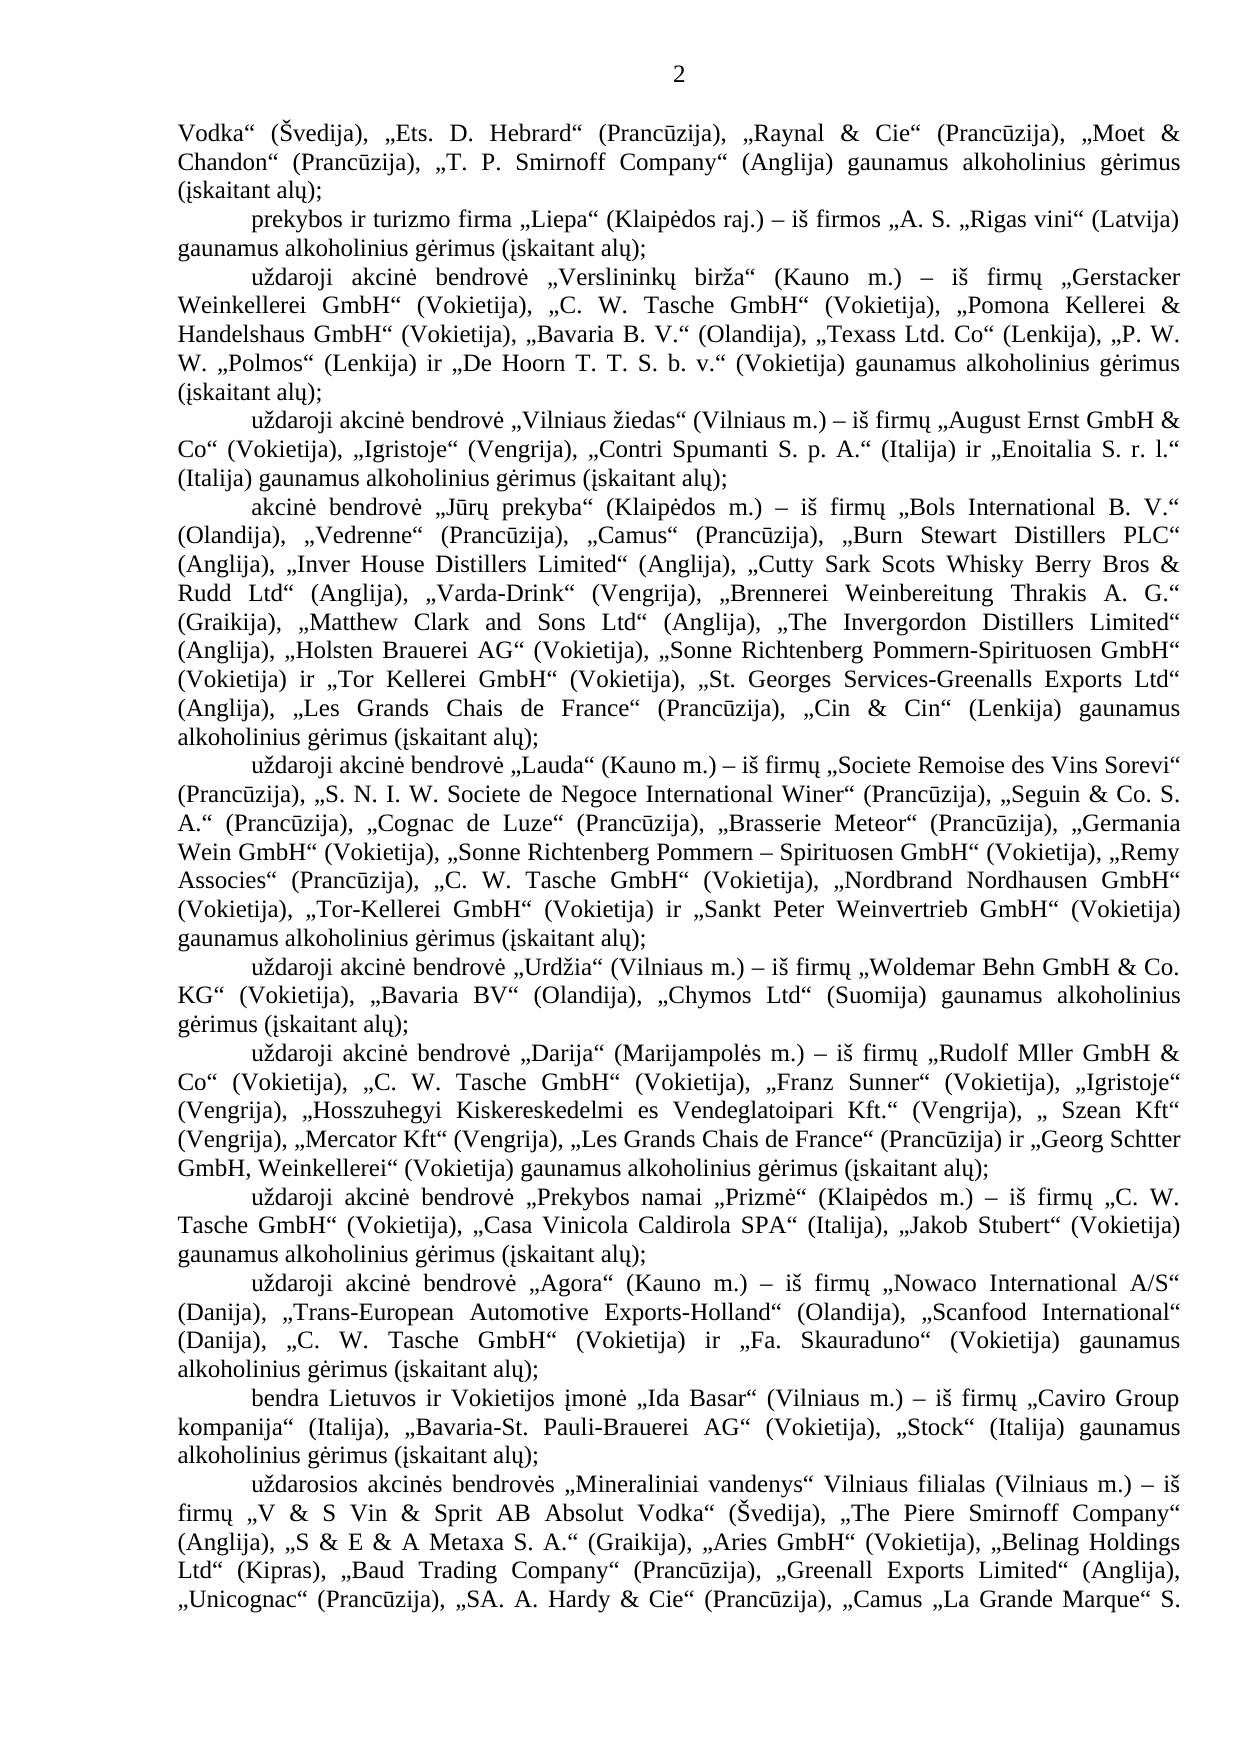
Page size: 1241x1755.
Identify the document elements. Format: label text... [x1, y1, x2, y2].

text uždaroji akcinė bendrovė „Urdžia“ (Vilniaus m.) – iš firmų „Woldemar Behn GmbH & Co. KG“ (Vokietija), „Bavaria BV“ (Olandija), „Chymos Ltd“ (Suomija) gaunamus alkoholinius gėrimus (įskaitant alų); [177, 952, 1181, 1038]
text akcinė bendrovė „Jūrų prekyba“ (Klaipėdos m.) – iš firmų „Bols International B. V.“ (Olandija), „Vedrenne“ (Prancūzija), „Camus“ (Prancūzija), „Burn Stewart Distillers PLC“ (Anglija), „Inver House Distillers Limited“ (Anglija), „Cutty Sark Scots Whisky Berry Bros & Rudd Ltd“ (Anglija), „Varda-Drink“ (Vengrija), „Brennerei Weinbereitung Thrakis A. G.“ (Graikija), „Matthew Clark and Sons Ltd“ (Anglija), „The Invergordon Distillers Limited“ (Anglija), „Holsten Brauerei AG“ (Vokietija), „Sonne Richtenberg Pommern-Spirituosen GmbH“ (Vokietija) ir „Tor Kellerei GmbH“ (Vokietija), „St. Georges Services-Greenalls Exports Ltd“ (Anglija), „Les Grands Chais de France“ (Prancūzija), „Cin & Cin“ (Lenkija) gaunamus alkoholinius gėrimus (įskaitant alų); [177, 492, 1181, 751]
text uždaroji akcinė bendrovė „Vilniaus žiedas“ (Vilniaus m.) – iš firmų „August Ernst GmbH & Co“ (Vokietija), „Igristoje“ (Vengrija), „Contri Spumanti S. p. A.“ (Italija) ir „Enoitalia S. r. l.“ (Italija) gaunamus alkoholinius gėrimus (įskaitant alų); [177, 406, 1181, 492]
text uždaroji akcinė bendrovė „Prekybos namai „Prizmė“ (Klaipėdos m.) – iš firmų „C. W. Tasche GmbH“ (Vokietija), „Casa Vinicola Caldirola SPA“ (Italija), „Jakob Stubert“ (Vokietija) gaunamus alkoholinius gėrimus (įskaitant alų); [177, 1182, 1181, 1268]
text Vodka“ (Švedija), „Ets. D. Hebrard“ (Prancūzija), „Raynal & Cie“ (Prancūzija), „Moet & Chandon“ (Prancūzija), „T. P. Smirnoff Company“ (Anglija) gaunamus alkoholinius gėrimus (įskaitant alų); [177, 118, 1181, 204]
text uždarosios akcinės bendrovės „Mineraliniai vandenys“ Vilniaus filialas (Vilniaus m.) – iš firmų „V & S Vin & Sprit AB Absolut Vodka“ (Švedija), „The Piere Smirnoff Company“ (Anglija), „S & E & A Metaxa S. A.“ (Graikija), „Aries GmbH“ (Vokietija), „Belinag Holdings Ltd“ (Kipras), „Baud Trading Company“ (Prancūzija), „Greenall Exports Limited“ (Anglija), „Unicognac“ (Prancūzija), „SA. A. Hardy & Cie“ (Prancūzija), „Camus „La Grande Marque“ S. [177, 1469, 1181, 1613]
text uždaroji akcinė bendrovė „Lauda“ (Kauno m.) – iš firmų „Societe Remoise des Vins Sorevi“ (Prancūzija), „S. N. I. W. Societe de Negoce International Winer“ (Prancūzija), „Seguin & Co. S. A.“ (Prancūzija), „Cognac de Luze“ (Prancūzija), „Brasserie Meteor“ (Prancūzija), „Germania Wein GmbH“ (Vokietija), „Sonne Richtenberg Pommern – Spirituosen GmbH“ (Vokietija), „Remy Associes“ (Prancūzija), „C. W. Tasche GmbH“ (Vokietija), „Nordbrand Nordhausen GmbH“ (Vokietija), „Tor-Kellerei GmbH“ (Vokietija) ir „Sankt Peter Weinvertrieb GmbH“ (Vokietija) gaunamus alkoholinius gėrimus (įskaitant alų); [177, 751, 1181, 952]
text uždaroji akcinė bendrovė „Verslininkų birža“ (Kauno m.) – iš firmų „Gerstacker Weinkellerei GmbH“ (Vokietija), „C. W. Tasche GmbH“ (Vokietija), „Pomona Kellerei & Handelshaus GmbH“ (Vokietija), „Bavaria B. V.“ (Olandija), „Texass Ltd. Co“ (Lenkija), „P. W. W. „Polmos“ (Lenkija) ir „De Hoorn T. T. S. b. v.“ (Vokietija) gaunamus alkoholinius gėrimus (įskaitant alų); [177, 262, 1181, 406]
text prekybos ir turizmo firma „Liepa“ (Klaipėdos raj.) – iš firmos „A. S. „Rigas vini“ (Latvija) gaunamus alkoholinius gėrimus (įskaitant alų); [177, 204, 1181, 262]
text uždaroji akcinė bendrovė „Agora“ (Kauno m.) – iš firmų „Nowaco International A/S“ (Danija), „Trans-European Automotive Exports-Holland“ (Olandija), „Scanfood International“ (Danija), „C. W. Tasche GmbH“ (Vokietija) ir „Fa. Skauraduno“ (Vokietija) gaunamus alkoholinius gėrimus (įskaitant alų); [177, 1268, 1181, 1383]
text uždaroji akcinė bendrovė „Darija“ (Marijampolės m.) – iš firmų „Rudolf Mller GmbH & Co“ (Vokietija), „C. W. Tasche GmbH“ (Vokietija), „Franz Sunner“ (Vokietija), „Igristoje“ (Vengrija), „Hosszuhegyi Kiskereskedelmi es Vendeglatoipari Kft.“ (Vengrija), „ Szean Kft“ (Vengrija), „Mercator Kft“ (Vengrija), „Les Grands Chais de France“ (Prancūzija) ir „Georg Schtter GmbH, Weinkellerei“ (Vokietija) gaunamus alkoholinius gėrimus (įskaitant alų); [177, 1038, 1181, 1182]
text bendra Lietuvos ir Vokietijos įmonė „Ida Basar“ (Vilniaus m.) – iš firmų „Caviro Group kompanija“ (Italija), „Bavaria-St. Pauli-Brauerei AG“ (Vokietija), „Stock“ (Italija) gaunamus alkoholinius gėrimus (įskaitant alų); [177, 1383, 1181, 1469]
